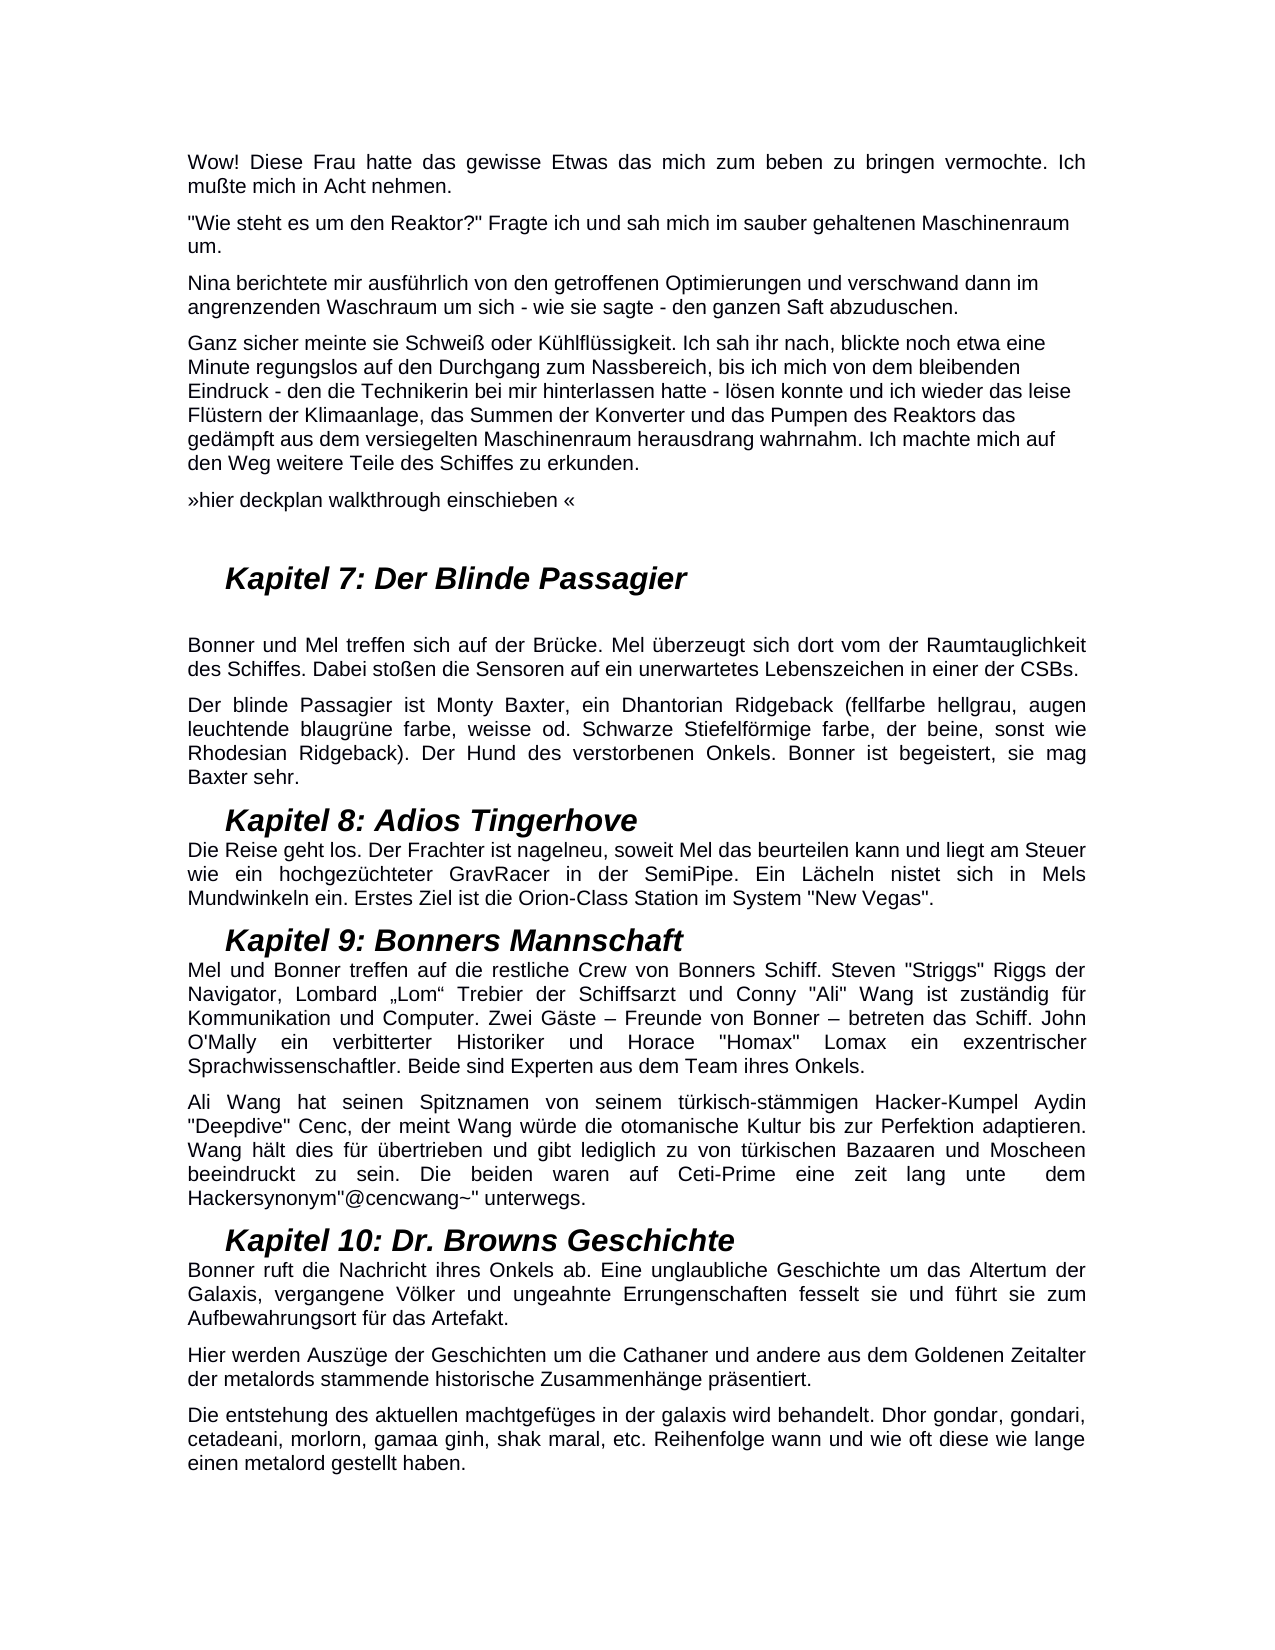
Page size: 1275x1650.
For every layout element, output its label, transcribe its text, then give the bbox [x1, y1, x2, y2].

text Nina berichtete mir ausführlich von den getroffenen Optimierungen und verschwand dann im angrenzenden Waschraum um sich - wie sie sagte - den ganzen Saft abzuduschen. [187, 271, 1087, 319]
text Hier werden Auszüge der Geschichten um die Cathaner und andere aus dem Goldenen Zeitalter der metalords stammende historische Zusammenhänge präsentiert. [187, 1343, 1087, 1391]
text Kapitel 10: Dr. Browns Geschichte [225, 1222, 1087, 1258]
text Wow! Diese Frau hatte das gewisse Etwas das mich zum beben zu bringen vermochte. Ich mußte mich in Acht nehmen. [187, 150, 1087, 198]
text Bonner und Mel treffen sich auf der Brücke. Mel überzeugt sich dort vom der Raumtauglichkeit des Schiffes. Dabei stoßen die Sensoren auf ein unerwartetes Lebenszeichen in einer der CSBs. [187, 633, 1087, 681]
text Bonner ruft die Nachricht ihres Onkels ab. Eine unglaubliche Geschichte um das Altertum der Galaxis, vergangene Völker und ungeahnte Errungenschaften fesselt sie und führt sie zum Aufbewahrungsort für das Artefakt. [187, 1258, 1087, 1330]
text Der blinde Passagier ist Monty Baxter, ein Dhantorian Ridgeback (fellfarbe hellgrau, augen leuchtende blaugrüne farbe, weisse od. Schwarze Stiefelförmige farbe, der beine, sonst wie Rhodesian Ridgeback). Der Hund des verstorbenen Onkels. Bonner ist begeistert, sie mag Baxter sehr. [187, 693, 1087, 789]
text "Wie steht es um den Reaktor?" Fragte ich und sah mich im sauber gehaltenen Maschinenraum um. [187, 210, 1087, 258]
text Kapitel 8: Adios Tingerhove [225, 802, 1087, 837]
text Kapitel 9: Bonners Mannschaft [225, 922, 1087, 958]
text »hier deckplan walkthrough einschieben « [187, 487, 1087, 511]
text Kapitel 7: Der Blinde Passagier [225, 560, 1087, 596]
text Die entstehung des aktuellen machtgefüges in der galaxis wird behandelt. Dhor gondar, gondari, cetadeani, morlorn, gamaa ginh, shak maral, etc. Reihenfolge wann und wie oft diese wie lange einen metalord gestellt haben. [187, 1403, 1087, 1475]
text Ali Wang hat seinen Spitznamen von seinem türkisch-stämmigen Hacker-Kumpel Aydin "Deepdive" Cenc, der meint Wang würde die otomanische Kultur bis zur Perfektion adaptieren. Wang hält dies für übertrieben und gibt lediglich zu von türkischen Bazaaren und Moscheen beeindruckt zu sein. Die beiden waren auf Ceti-Prime eine zeit lang unte dem Hackersynonym"@cencwang~" unterwegs. [187, 1090, 1087, 1210]
text Ganz sicher meinte sie Schweiß oder Kühlflüssigkeit. Ich sah ihr nach, blickte noch etwa eine Minute regungslos auf den Durchgang zum Nassbereich, bis ich mich von dem bleibenden Eindruck - den die Technikerin bei mir hinterlassen hatte - lösen konnte und ich wieder das leise Flüstern der Klimaanlage, das Summen der Konverter und das Pumpen des Reaktors das gedämpft aus dem versiegelten Maschinenraum herausdrang wahrnahm. Ich machte mich auf den Weg weitere Teile des Schiffes zu erkunden. [187, 331, 1087, 475]
text Die Reise geht los. Der Frachter ist nagelneu, soweit Mel das beurteilen kann und liegt am Steuer wie ein hochgezüchteter GravRacer in der SemiPipe. Ein Lächeln nistet sich in Mels Mundwinkeln ein. Erstes Ziel ist die Orion-Class Station im System "New Vegas". [187, 837, 1087, 909]
text Mel und Bonner treffen auf die restliche Crew von Bonners Schiff. Steven "Striggs" Riggs der Navigator, Lombard „Lom“ Trebier der Schiffsarzt und Conny "Ali" Wang ist zuständig für Kommunikation und Computer. Zwei Gäste – Freunde von Bonner – betreten das Schiff. John O'Mally ein verbitterter Historiker und Horace "Homax" Lomax ein exzentrischer Sprachwissenschaftler. Beide sind Experten aus dem Team ihres Onkels. [187, 958, 1087, 1078]
